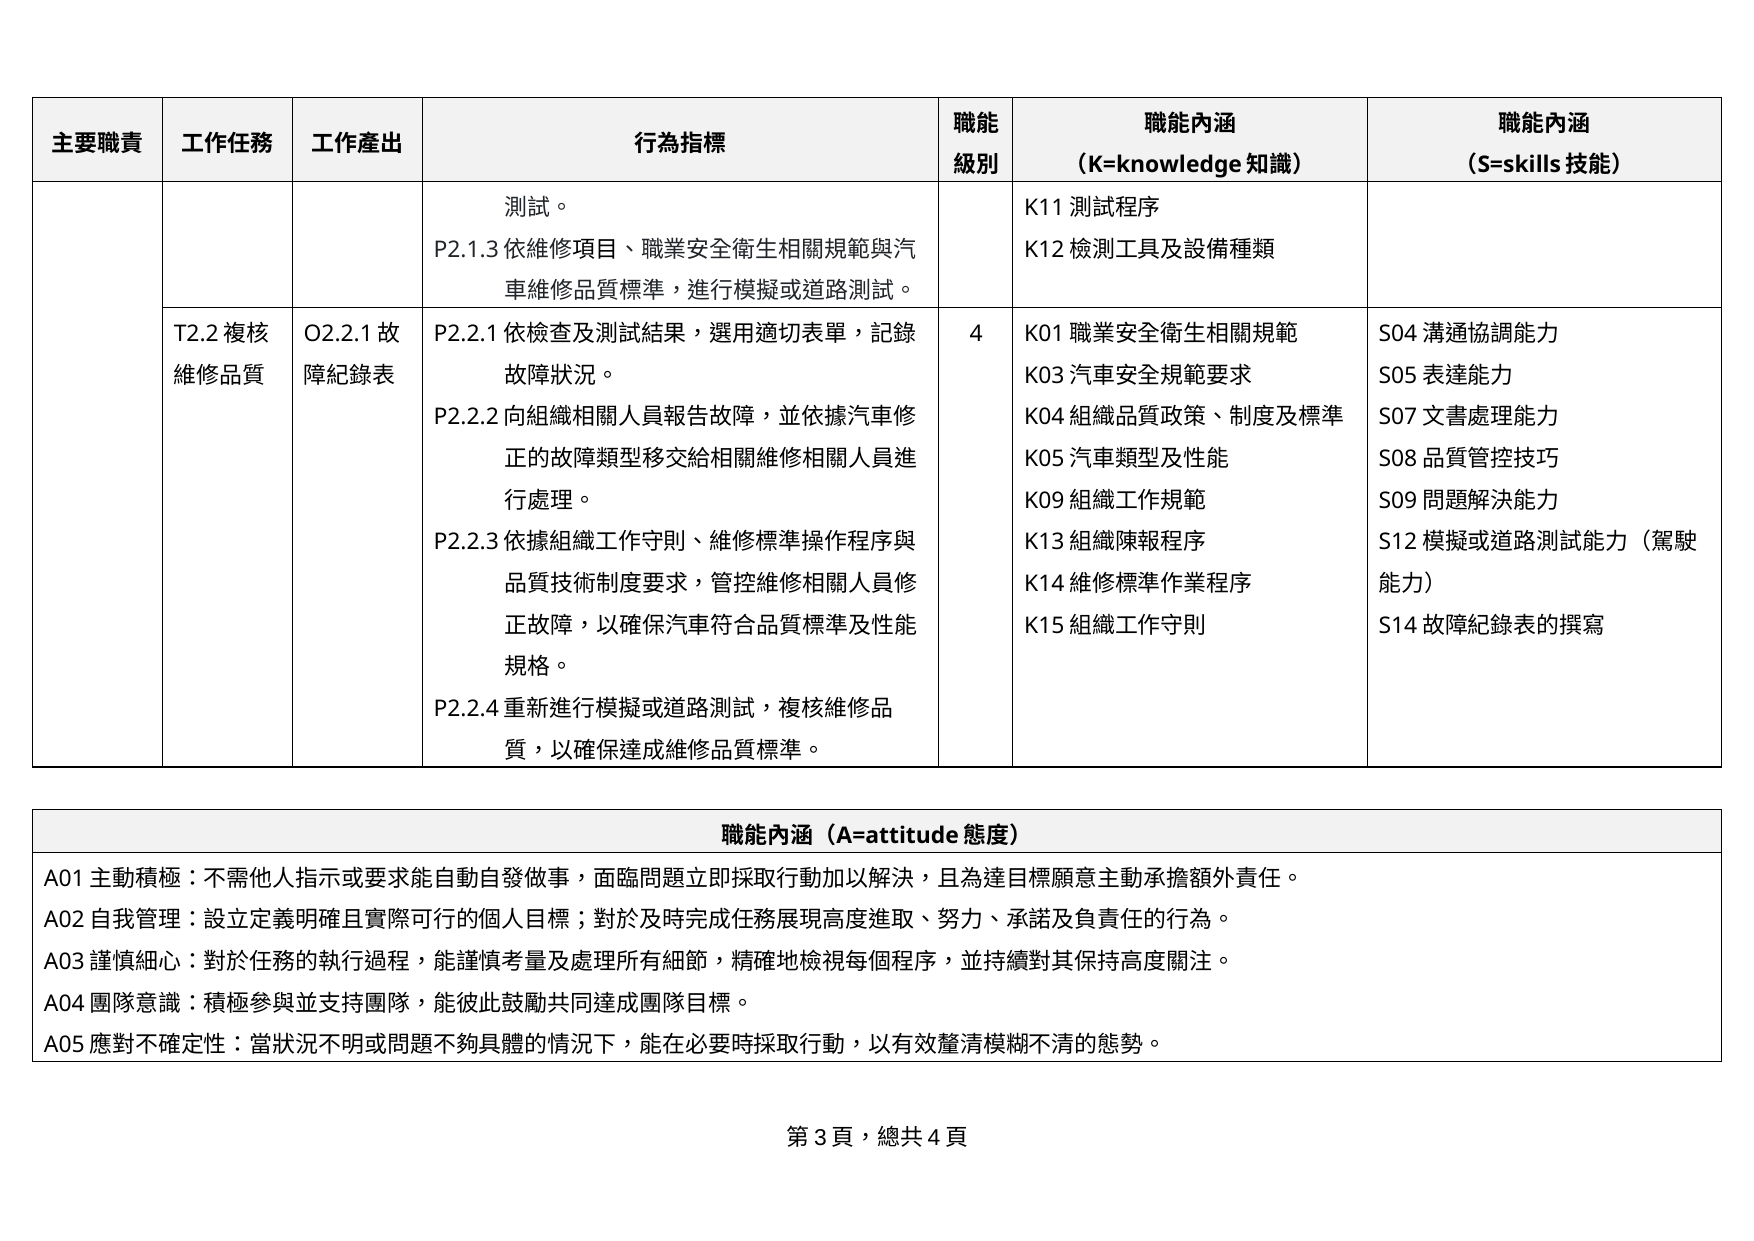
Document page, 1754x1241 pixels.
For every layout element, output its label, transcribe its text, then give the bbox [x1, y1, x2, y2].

table_header 職能內涵 （K=knowledge知識） [1013, 98, 1367, 181]
table_cell K01職業安全衛生相關規範 K03汽車安全規範要求 K04組織品質政策、制度及標準 K05汽車類型及性能 K09組織工作規範 K13組織陳報程序 K14維修標準作業程序 K15組織工作守則 [1013, 308, 1367, 766]
table_header 主要職責 [33, 98, 162, 181]
table_cell [33, 182, 162, 766]
table_cell A01主動積極：不需他人指示或要求能自動自發做事，面臨問題立即採取行動加以解決，且為達目標願意主動承擔額外責任。 A02自我管理：設立定義明確且實際可行的個人目標；對於及時完成任務展現高度進取、努力、承諾及負責任的行為。 A03謹慎細心：對於任務的執行過程，能謹慎考量及處理所有細節，精確地檢視每個程序，並持續對其保持高度關注。 A04團隊意識：積極參與並支持團隊，能彼此鼓勵共同達成團隊目標。 A05應對不確定性：當狀況不明或問題不夠具體的情況下，能在必要時採取行動，以有效釐清模糊不清的態勢。 [33, 853, 1721, 1061]
table_header 工作產出 [293, 98, 422, 181]
table_cell [939, 182, 1012, 307]
table_cell P2.2.1依檢查及測試結果，選用適切表單，記錄故障狀況。 P2.2.2向組織相關人員報告故障，並依據汽車修正的故障類型移交給相關維修相關人員進行處理。 P2.2.3依據組織工作守則、維修標準操作程序與品質技術制度要求，管控維修相關人員修正故障，以確保汽車符合品質標準及性能規格。 P2.2.4重新進行模擬或道路測試，複核維修品質，以確保達成維修品質標準。 [423, 308, 938, 766]
table_header 職能 級別 [939, 98, 1012, 181]
table_cell [1368, 182, 1721, 307]
table_cell [293, 182, 422, 307]
table_cell K11測試程序 K12檢測工具及設備種類 [1013, 182, 1367, 307]
table_cell 4 [939, 308, 1012, 766]
table_header 職能內涵 （S=skills技能） [1368, 98, 1721, 181]
table_cell 測試。 P2.1.3依維修項目、職業安全衛生相關規範與汽車維修品質標準，進行模擬或道路測試。 [423, 182, 938, 307]
table_cell T2.2複核維修品質 [163, 308, 292, 766]
table_header 職能內涵（A=attitude態度） [33, 810, 1721, 852]
table_cell [163, 182, 292, 307]
table_header 工作任務 [163, 98, 292, 181]
table_cell S04溝通協調能力 S05表達能力 S07文書處理能力 S08品質管控技巧 S09問題解決能力 S12模擬或道路測試能力（駕駛能力） S14故障紀錄表的撰寫 [1368, 308, 1721, 766]
table_cell O2.2.1故障紀錄表 [293, 308, 422, 766]
table_header 行為指標 [423, 98, 938, 181]
